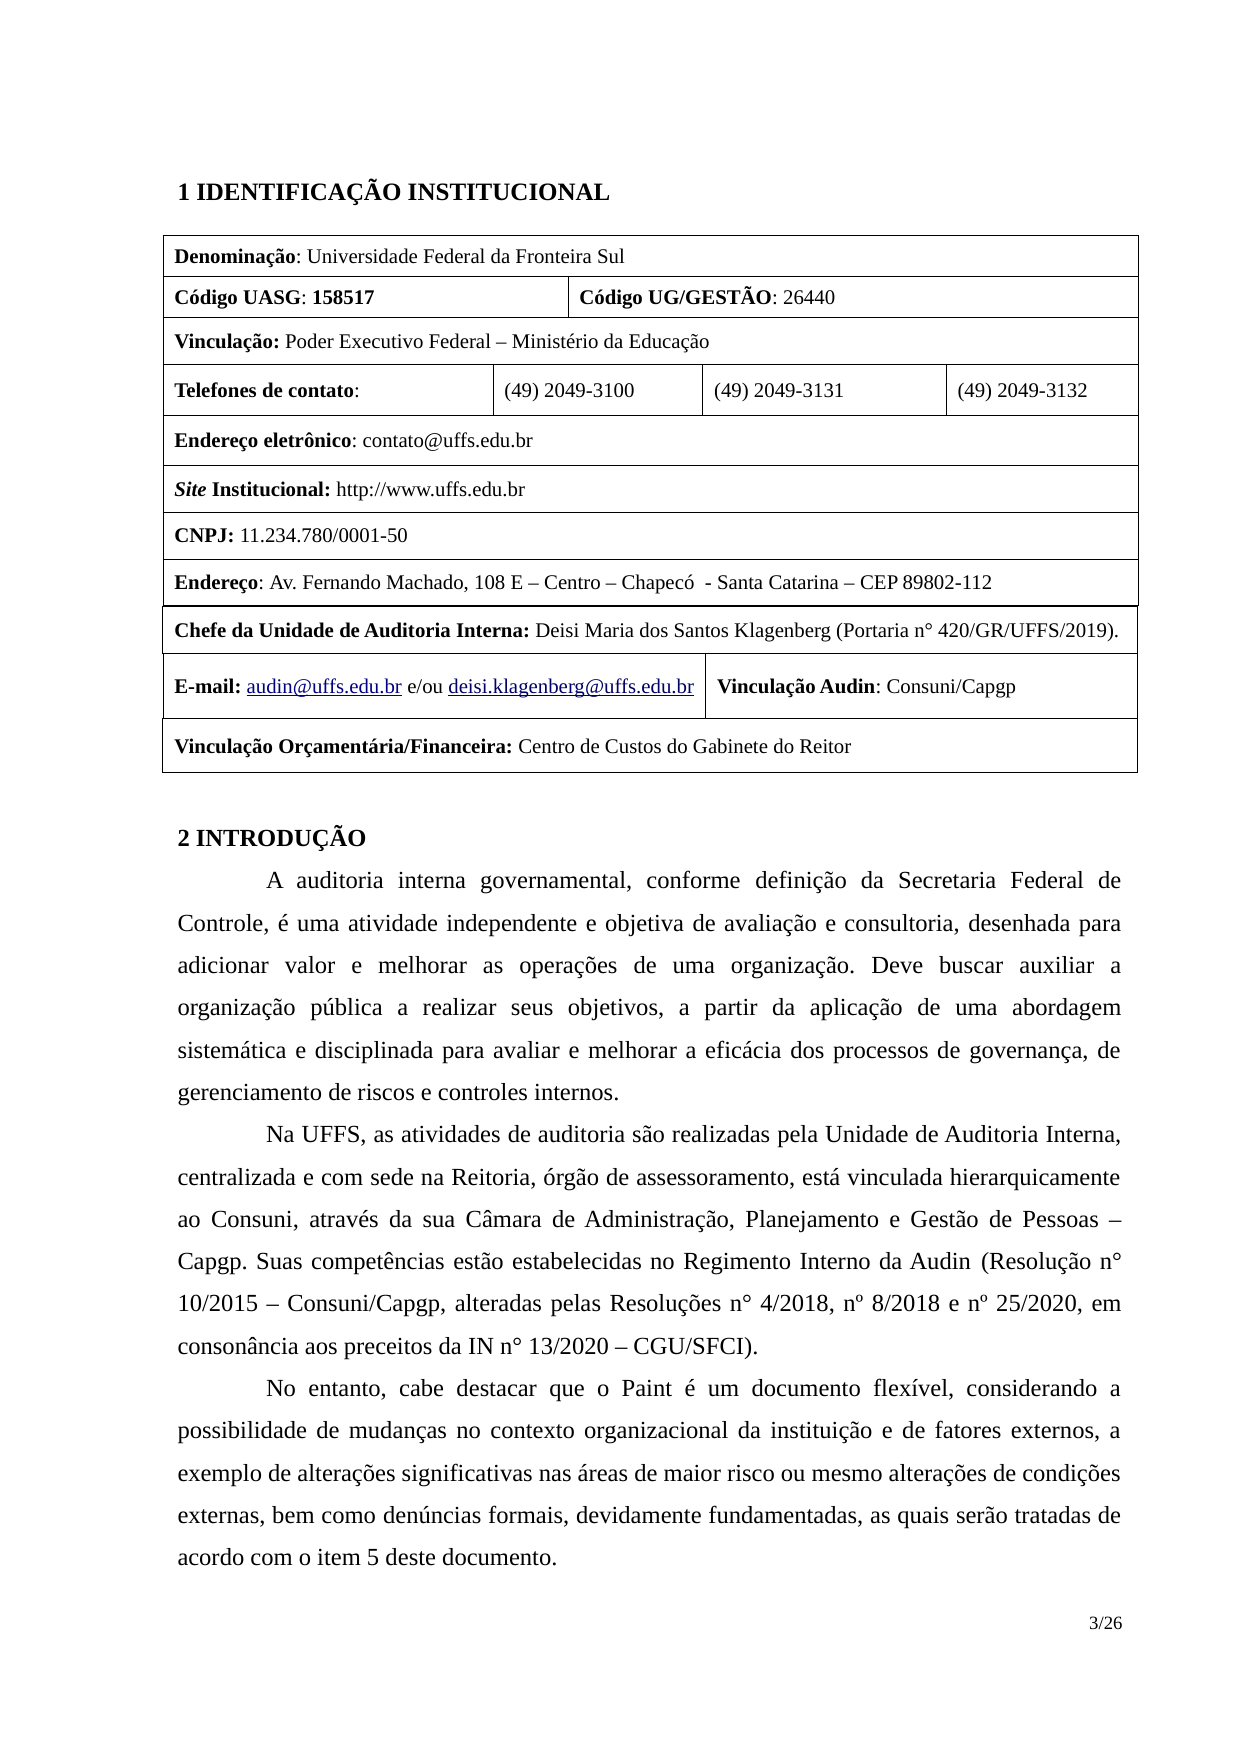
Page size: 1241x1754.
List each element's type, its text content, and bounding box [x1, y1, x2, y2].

text Na UFFS, as atividades de auditoria são realizadas pela Unidade de Auditoria Interna, centralizada e com sede na Reitoria, órgão de assessoramento, está vinculada hierarquicamente ao Consuni, através da sua Câmara de Administração, Planejamento e Gestão de Pessoas – Capgp. Suas competências estão estabelecidas no Regimento Interno da Audin (Resolução n° 10/2015 – Consuni/Capgp, alteradas pelas Resoluções n° 4/2018, nº 8/2018 e nº 25/2020, em consonância aos preceitos da IN n° 13/2020 – CGU/SFCI). [177, 1120, 1122, 1359]
table_cell (49) 2049-3131 [703, 365, 946, 415]
subtitle 2 INTRODUÇÃO [177, 824, 1122, 852]
text A auditoria interna governamental, conforme definição da Secretaria Federal de Controle, é uma atividade independente e objetiva de avaliação e consultoria, desenhada para adicionar valor e melhorar as operações de uma organização. Deve buscar auxiliar a organização pública a realizar seus objetivos, a partir da aplicação de uma abordagem sistemática e disciplinada para avaliar e melhorar a eficácia dos processos de governança, de gerenciamento de riscos e controles internos. [177, 866, 1122, 1106]
table_cell Telefones de contato: [164, 365, 493, 415]
table_cell Endereço: Av. Fernando Machado, 108 E – Centro – Chapecó - Santa Catarina – CEP 89802-112 [164, 560, 1138, 605]
table_header Denominação: Universidade Federal da Fronteira Sul [164, 236, 1138, 276]
text No entanto, cabe destacar que o Paint é um documento flexível, considerando a possibilidade de mudanças no contexto organizacional da instituição e de fatores externos, a exemplo de alterações significativas nas áreas de maior risco ou mesmo alterações de condições externas, bem como denúncias formais, devidamente fundamentadas, as quais serão tratadas de acordo com o item 5 deste documento. [177, 1373, 1122, 1571]
table_cell Vinculação Audin: Consuni/Capgp [706, 654, 1137, 718]
table_cell CNPJ: 11.234.780/0001-50 [164, 513, 1138, 558]
table_cell E-mail: audin@uffs.edu.br e/ou deisi.klagenberg@uffs.edu.br [164, 654, 705, 718]
table_header Chefe da Unidade de Auditoria Interna: Deisi Maria dos Santos Klagenberg (Portaria n° 420/GR/UFFS/2019). [163, 607, 1137, 653]
table_cell (49) 2049-3132 [947, 365, 1138, 415]
table_cell (49) 2049-3100 [494, 365, 702, 415]
table_cell Endereço eletrônico: contato@uffs.edu.br [164, 416, 1138, 465]
table_cell Vinculação Orçamentária/Financeira: Centro de Custos do Gabinete do Reitor [163, 719, 1137, 772]
table_cell Site Institucional: http://www.uffs.edu.br [164, 466, 1138, 512]
table_cell Código UG/GESTÃO: 26440 [569, 277, 1138, 317]
table_cell Código UASG: 158517 [164, 277, 568, 317]
table_cell Vinculação: Poder Executivo Federal – Ministério da Educação [164, 318, 1138, 364]
subtitle 1 IDENTIFICAÇÃO INSTITUCIONAL [177, 177, 1122, 206]
